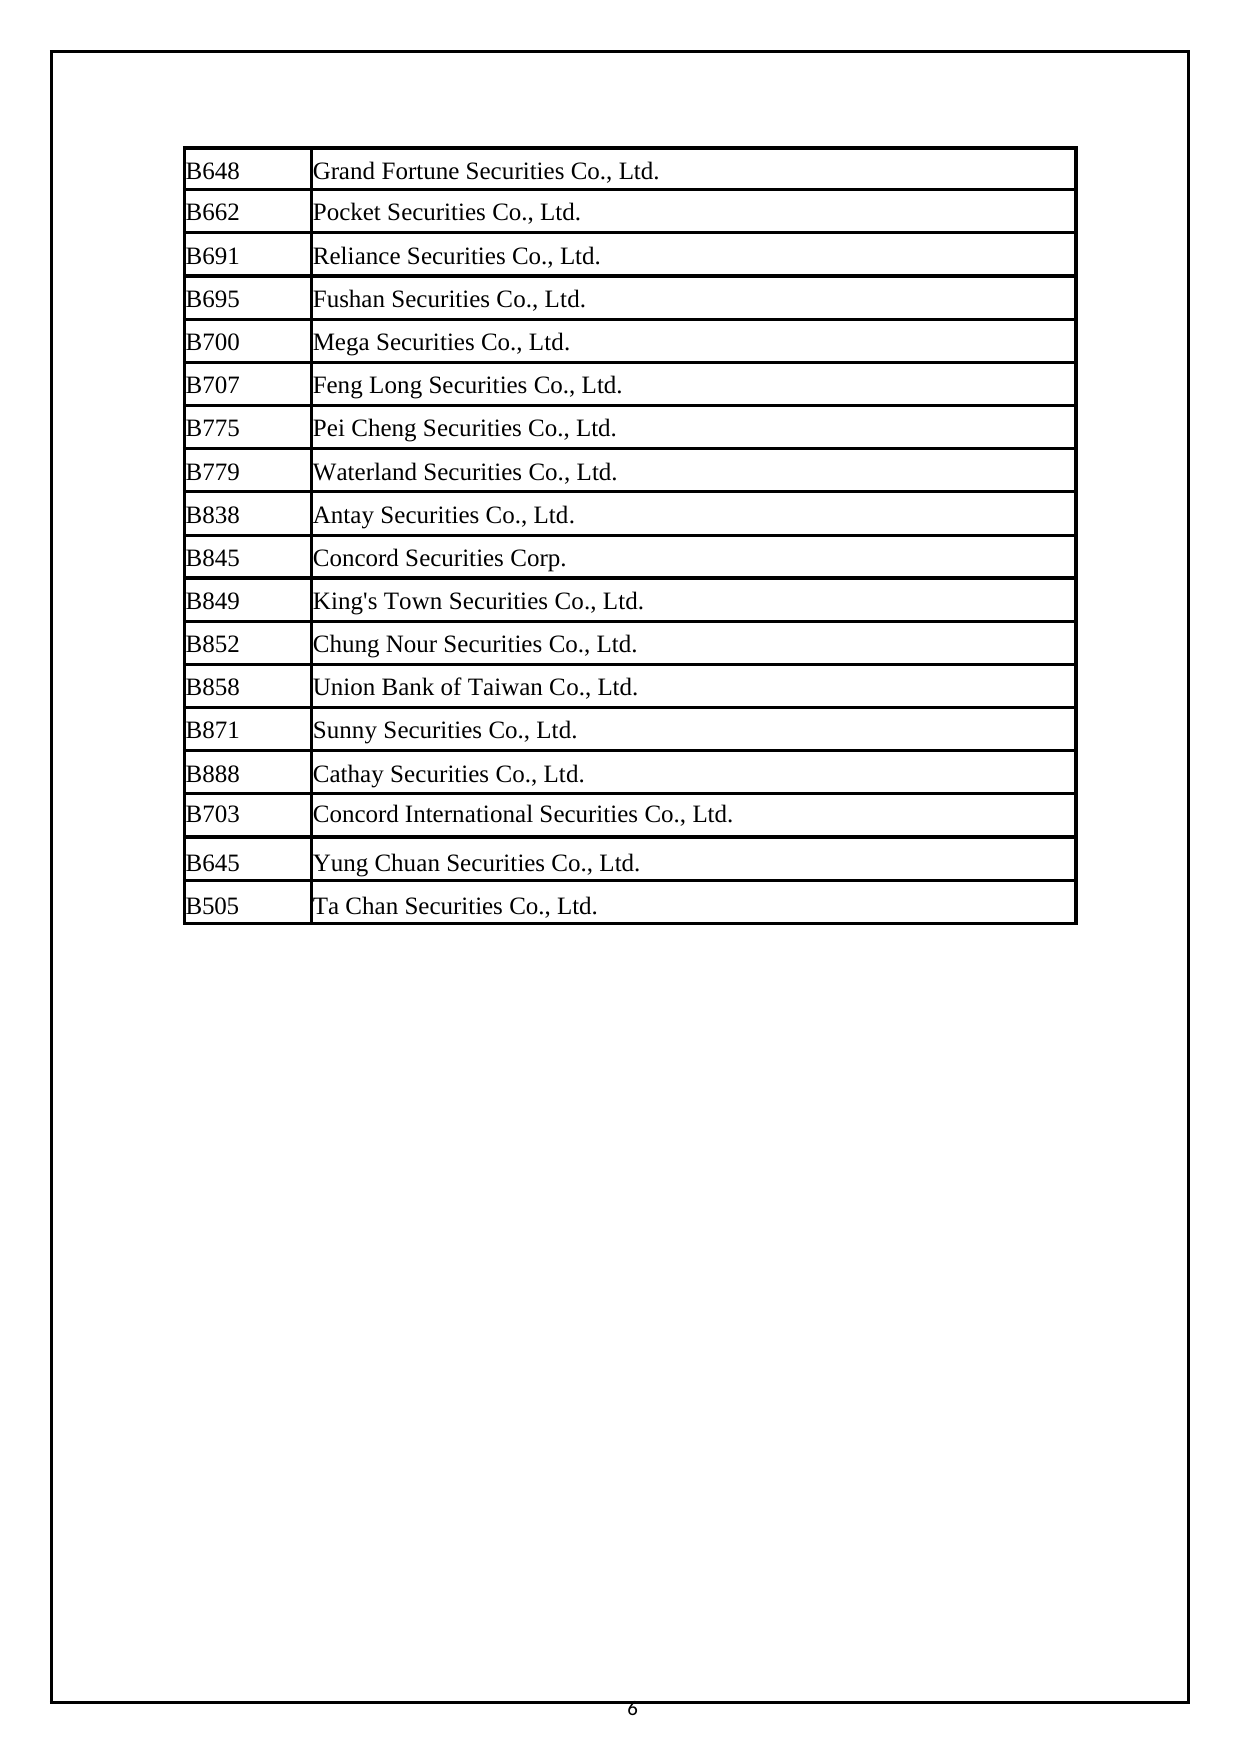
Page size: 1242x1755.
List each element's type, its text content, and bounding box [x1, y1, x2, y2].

table_cell B838 [186, 493, 310, 533]
table_cell B695 [186, 278, 310, 317]
table_cell Union Bank of Taiwan Co., Ltd. [313, 666, 1074, 706]
table_cell Waterland Securities Co., Ltd. [313, 450, 1074, 490]
table_cell B662 [186, 191, 310, 231]
table_header B648 [186, 150, 310, 188]
table_cell Cathay Securities Co., Ltd. [313, 752, 1074, 792]
table_cell Pei Cheng Securities Co., Ltd. [313, 407, 1074, 447]
table_cell B888 [186, 752, 310, 792]
table_cell B505 [186, 882, 310, 922]
table_cell B707 [186, 364, 310, 404]
table_cell Reliance Securities Co., Ltd. [313, 234, 1074, 274]
table_cell Ta Chan Securities Co., Ltd. [313, 882, 1074, 922]
table_cell Sunny Securities Co., Ltd. [313, 709, 1074, 749]
table_cell B871 [186, 709, 310, 749]
table_cell Mega Securities Co., Ltd. [313, 321, 1074, 361]
table_cell B858 [186, 666, 310, 706]
table_cell King's Town Securities Co., Ltd. [313, 580, 1074, 620]
table_cell Yung Chuan Securities Co., Ltd. [313, 839, 1074, 879]
table_cell B845 [186, 537, 310, 576]
table_cell Concord International Securities Co., Ltd. [313, 795, 1074, 835]
table_cell B852 [186, 623, 310, 663]
table_cell Fushan Securities Co., Ltd. [313, 278, 1074, 317]
table_cell B691 [186, 234, 310, 274]
table_cell Pocket Securities Co., Ltd. [313, 191, 1074, 231]
table_cell B645 [186, 839, 310, 879]
table_cell Concord Securities Corp. [313, 537, 1074, 576]
table_cell Feng Long Securities Co., Ltd. [313, 364, 1074, 404]
table_cell Chung Nour Securities Co., Ltd. [313, 623, 1074, 663]
table_header Grand Fortune Securities Co., Ltd. [313, 150, 1074, 188]
table_cell B775 [186, 407, 310, 447]
table_cell B703 [186, 795, 310, 835]
table_cell B779 [186, 450, 310, 490]
table_cell B849 [186, 580, 310, 620]
table_cell Antay Securities Co., Ltd. [313, 493, 1074, 533]
table_cell B700 [186, 321, 310, 361]
